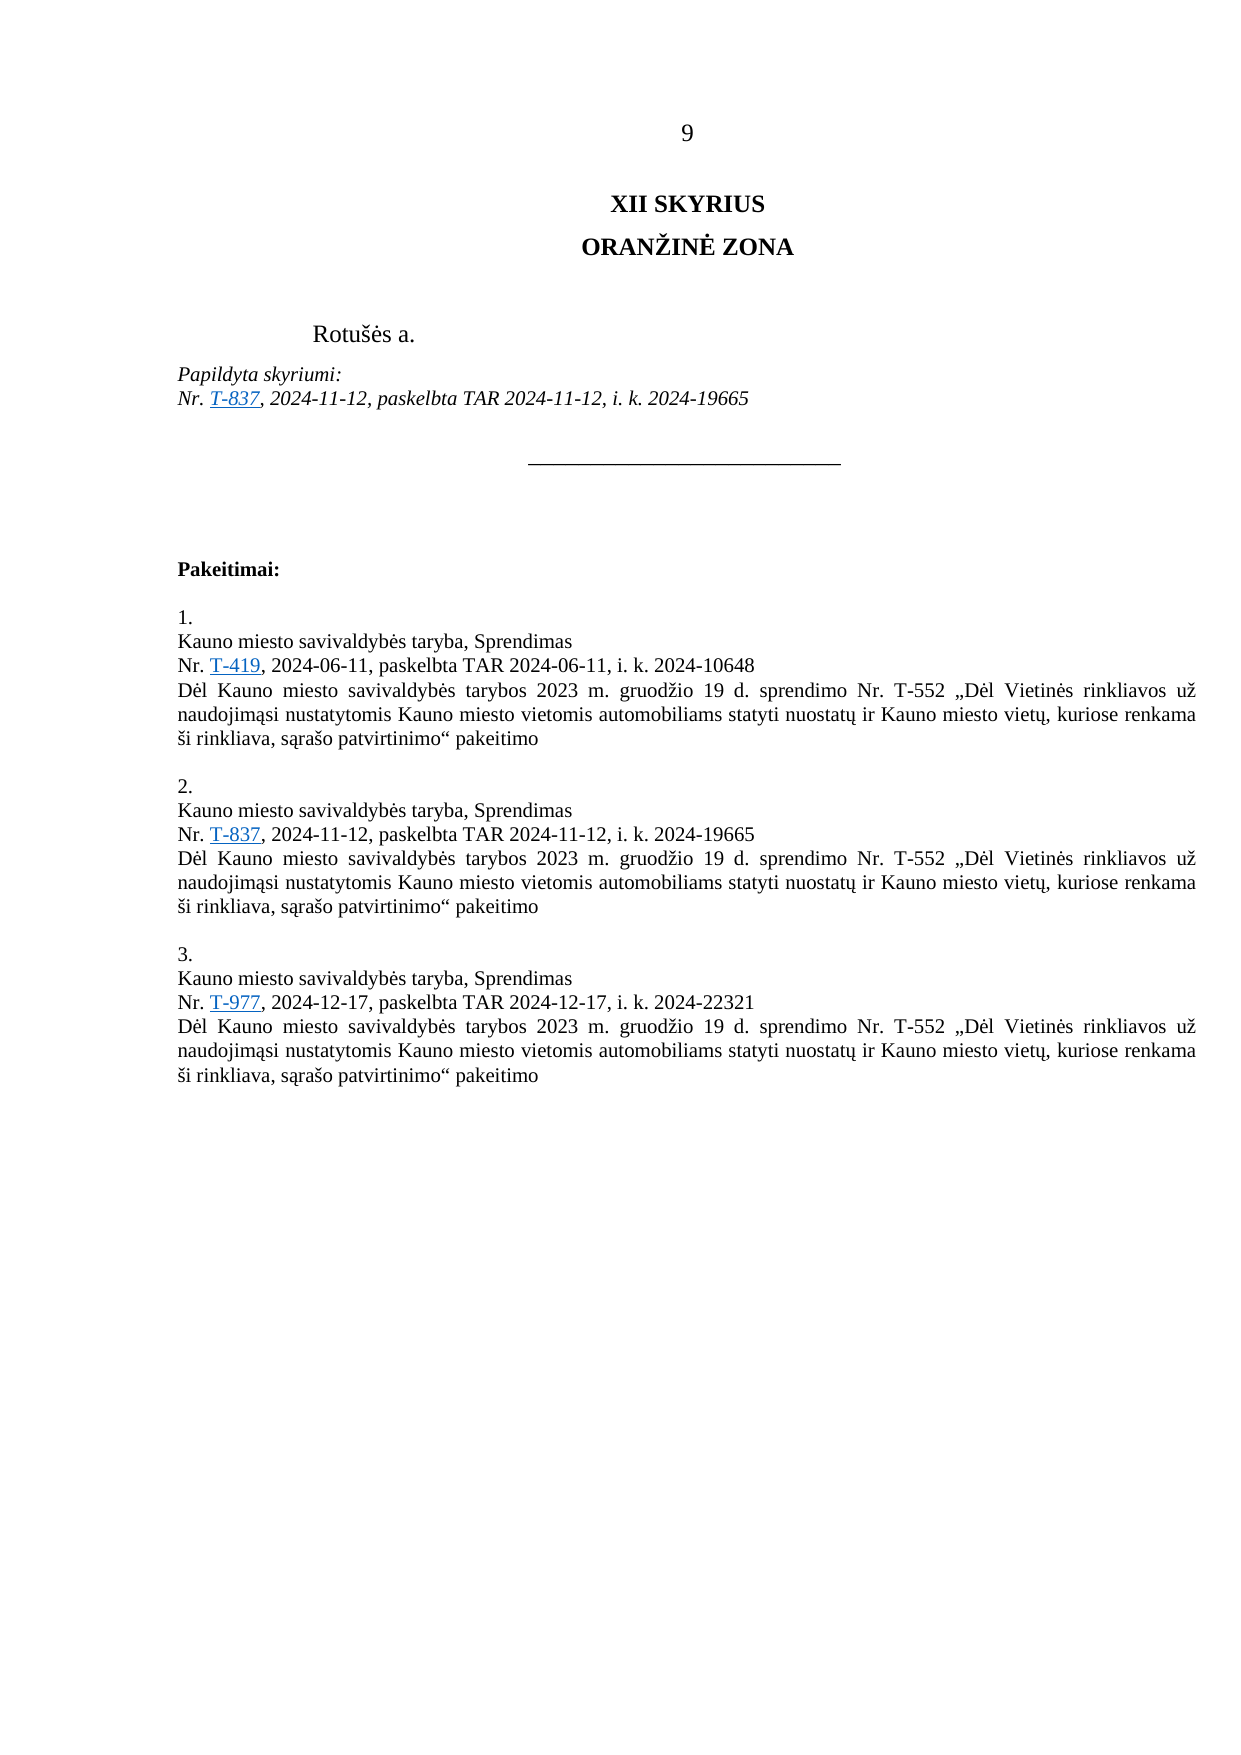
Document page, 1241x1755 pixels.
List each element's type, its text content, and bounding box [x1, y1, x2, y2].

text ORANŽINĖ ZONA [177, 232, 1198, 261]
text 1. [177, 605, 1198, 629]
text Dėl Kauno miesto savivaldybės tarybos 2023 m. gruodžio 19 d. sprendimo Nr. T-552 „Dėl Vietinės rinkliavos už naudojimąsi nustatytomis Kauno miesto vietomis automobiliams statyti nuostatų ir Kauno miesto vietų, kuriose renkama ši rinkliava, sąrašo patvirtinimo“ pakeitimo [177, 677, 1198, 750]
text _________________________ [177, 439, 1198, 467]
text Nr. T-837, 2024-11-12, paskelbta TAR 2024-11-12, i. k. 2024-19665 [177, 822, 1198, 846]
text Rotušės a. [177, 319, 1198, 347]
text 2. [177, 774, 1198, 798]
text Nr. T-419, 2024-06-11, paskelbta TAR 2024-06-11, i. k. 2024-10648 [177, 653, 1198, 677]
text Dėl Kauno miesto savivaldybės tarybos 2023 m. gruodžio 19 d. sprendimo Nr. T-552 „Dėl Vietinės rinkliavos už naudojimąsi nustatytomis Kauno miesto vietomis automobiliams statyti nuostatų ir Kauno miesto vietų, kuriose renkama ši rinkliava, sąrašo patvirtinimo“ pakeitimo [177, 846, 1198, 918]
text XII SKYRIUS [177, 189, 1198, 218]
text Nr. T-837, 2024-11-12, paskelbta TAR 2024-11-12, i. k. 2024-19665 [177, 386, 1198, 410]
text 3. [177, 942, 1198, 966]
text Kauno miesto savivaldybės taryba, Sprendimas [177, 798, 1198, 822]
text Pakeitimai: [177, 557, 1198, 581]
text Kauno miesto savivaldybės taryba, Sprendimas [177, 966, 1198, 990]
text Kauno miesto savivaldybės taryba, Sprendimas [177, 629, 1198, 653]
text Papildyta skyriumi: [177, 362, 1198, 386]
text Nr. T-977, 2024-12-17, paskelbta TAR 2024-12-17, i. k. 2024-22321 [177, 990, 1198, 1014]
text Dėl Kauno miesto savivaldybės tarybos 2023 m. gruodžio 19 d. sprendimo Nr. T-552 „Dėl Vietinės rinkliavos už naudojimąsi nustatytomis Kauno miesto vietomis automobiliams statyti nuostatų ir Kauno miesto vietų, kuriose renkama ši rinkliava, sąrašo patvirtinimo“ pakeitimo [177, 1014, 1198, 1087]
